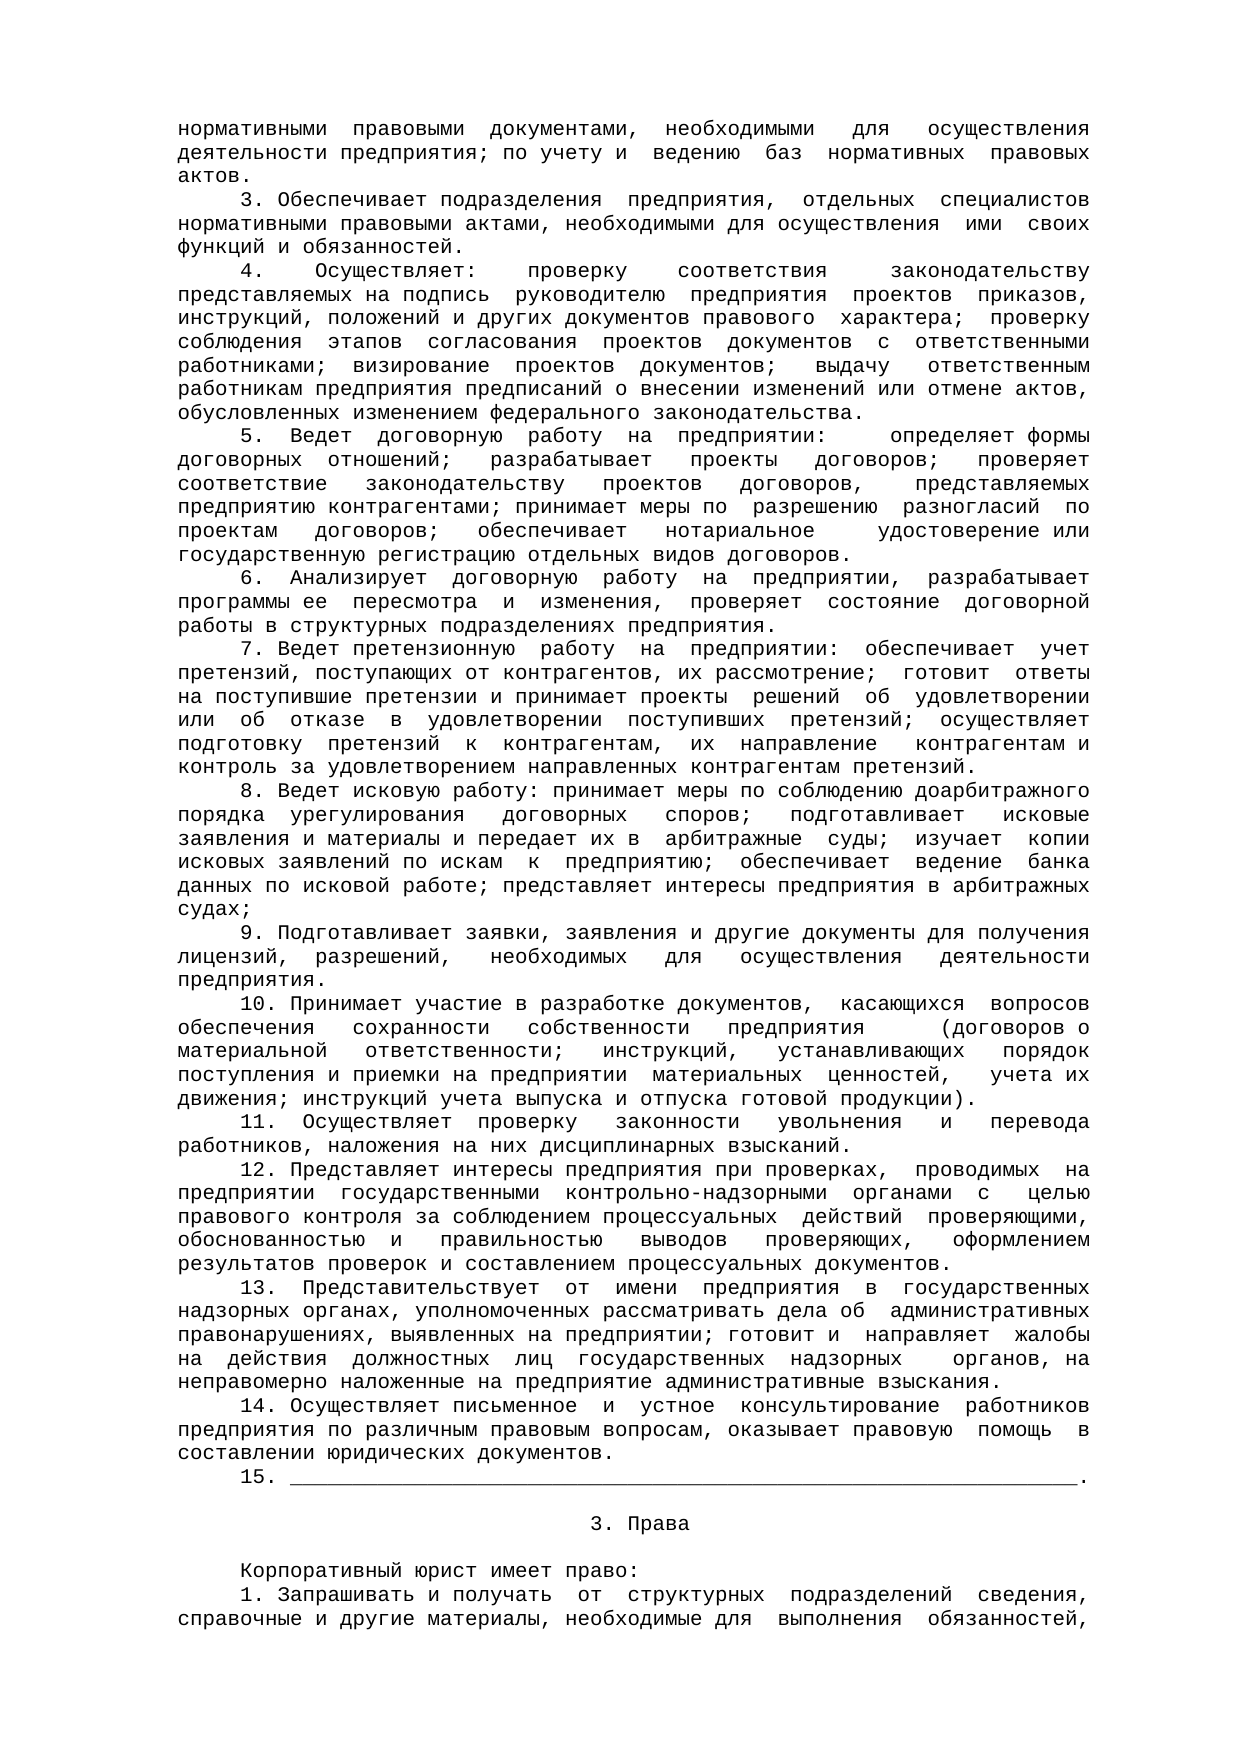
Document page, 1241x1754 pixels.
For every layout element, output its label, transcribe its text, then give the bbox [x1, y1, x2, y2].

text лицензий, разрешений, необходимых для осуществления деятельности [177, 946, 1152, 969]
text на поступившие претензии и принимает проекты решений об удовлетворении [177, 686, 1152, 709]
text обусловленных изменением федерального законодательства. [177, 402, 1152, 426]
text программы ее пересмотра и изменения, проверяет состояние договорной [177, 591, 1152, 615]
text правонарушениях, выявленных на предприятии; готовит и направляет жалобы [177, 1324, 1152, 1348]
text 10. Принимает участие в разработке документов, касающихся вопросов [177, 993, 1152, 1017]
text поступления и приемки на предприятии материальных ценностей, учета их [177, 1064, 1152, 1088]
text работникам предприятия предписаний о внесении изменений или отмене актов, [177, 378, 1152, 402]
text данных по исковой работе; представляет интересы предприятия в арбитражных [177, 875, 1152, 898]
text нормативными правовыми актами, необходимыми для осуществления ими своих [177, 213, 1152, 236]
text 11. Осуществляет проверку законности увольнения и перевода [177, 1111, 1152, 1135]
text 1. Запрашивать и получать от структурных подразделений сведения, [177, 1584, 1152, 1608]
text правового контроля за соблюдением процессуальных действий проверяющими, [177, 1206, 1152, 1229]
text работниками; визирование проектов документов; выдачу ответственным [177, 354, 1152, 378]
text судах; [177, 898, 1152, 922]
text предприятия. [177, 969, 1152, 993]
text обеспечения сохранности собственности предприятия (договоров о [177, 1017, 1152, 1040]
text справочные и другие материалы, необходимые для выполнения обязанностей, [177, 1608, 1152, 1631]
text 4. Осуществляет: проверку соответствия законодательству [177, 260, 1152, 284]
text результатов проверок и составлением процессуальных документов. [177, 1253, 1152, 1277]
text инструкций, положений и других документов правового характера; проверку [177, 307, 1152, 331]
text предприятия по различным правовым вопросам, оказывает правовую помощь в [177, 1419, 1152, 1442]
text порядка урегулирования договорных споров; подготавливает исковые [177, 804, 1152, 827]
text договорных отношений; разрабатывает проекты договоров; проверяет [177, 449, 1152, 473]
text 9. Подготавливает заявки, заявления и другие документы для получения [177, 922, 1152, 946]
text неправомерно наложенные на предприятие административные взыскания. [177, 1371, 1152, 1395]
text соблюдения этапов согласования проектов документов с ответственными [177, 331, 1152, 354]
text функций и обязанностей. [177, 236, 1152, 260]
text подготовку претензий к контрагентам, их направление контрагентам и [177, 733, 1152, 757]
text 13. Представительствует от имени предприятия в государственных [177, 1277, 1152, 1300]
text нормативными правовыми документами, необходимыми для осуществления [177, 118, 1152, 142]
text работы в структурных подразделениях предприятия. [177, 615, 1152, 638]
text заявления и материалы и передает их в арбитражные суды; изучает копии [177, 827, 1152, 851]
text движения; инструкций учета выпуска и отпуска готовой продукции). [177, 1088, 1152, 1111]
text 15. _______________________________________________________________. [177, 1466, 1152, 1489]
text 3. Обеспечивает подразделения предприятия, отдельных специалистов [177, 189, 1152, 213]
text материальной ответственности; инструкций, устанавливающих порядок [177, 1040, 1152, 1064]
text или об отказе в удовлетворении поступивших претензий; осуществляет [177, 709, 1152, 733]
text контроль за удовлетворением направленных контрагентам претензий. [177, 757, 1152, 780]
text исковых заявлений по искам к предприятию; обеспечивает ведение банка [177, 851, 1152, 875]
text надзорных органах, уполномоченных рассматривать дела об административных [177, 1300, 1152, 1324]
text 12. Представляет интересы предприятия при проверках, проводимых на [177, 1158, 1152, 1182]
text проектам договоров; обеспечивает нотариальное удостоверение или [177, 520, 1152, 544]
text предприятию контрагентами; принимает меры по разрешению разногласий по [177, 496, 1152, 520]
text Корпоративный юрист имеет право: [177, 1561, 1152, 1584]
text работников, наложения на них дисциплинарных взысканий. [177, 1135, 1152, 1158]
text на действия должностных лиц государственных надзорных органов, на [177, 1348, 1152, 1371]
text 14. Осуществляет письменное и устное консультирование работников [177, 1395, 1152, 1419]
text 6. Анализирует договорную работу на предприятии, разрабатывает [177, 567, 1152, 591]
text предприятии государственными контрольно-надзорными органами с целью [177, 1182, 1152, 1206]
text актов. [177, 165, 1152, 189]
text составлении юридических документов. [177, 1442, 1152, 1466]
text представляемых на подпись руководителю предприятия проектов приказов, [177, 284, 1152, 307]
text обоснованностью и правильностью выводов проверяющих, оформлением [177, 1229, 1152, 1253]
text 7. Ведет претензионную работу на предприятии: обеспечивает учет [177, 638, 1152, 662]
text государственную регистрацию отдельных видов договоров. [177, 544, 1152, 567]
text 3. Права [177, 1513, 1152, 1537]
text соответствие законодательству проектов договоров, представляемых [177, 473, 1152, 496]
text 8. Ведет исковую работу: принимает меры по соблюдению доарбитражного [177, 780, 1152, 804]
text претензий, поступающих от контрагентов, их рассмотрение; готовит ответы [177, 662, 1152, 686]
text 5. Ведет договорную работу на предприятии: определяет формы [177, 426, 1152, 449]
text деятельности предприятия; по учету и ведению баз нормативных правовых [177, 142, 1152, 165]
